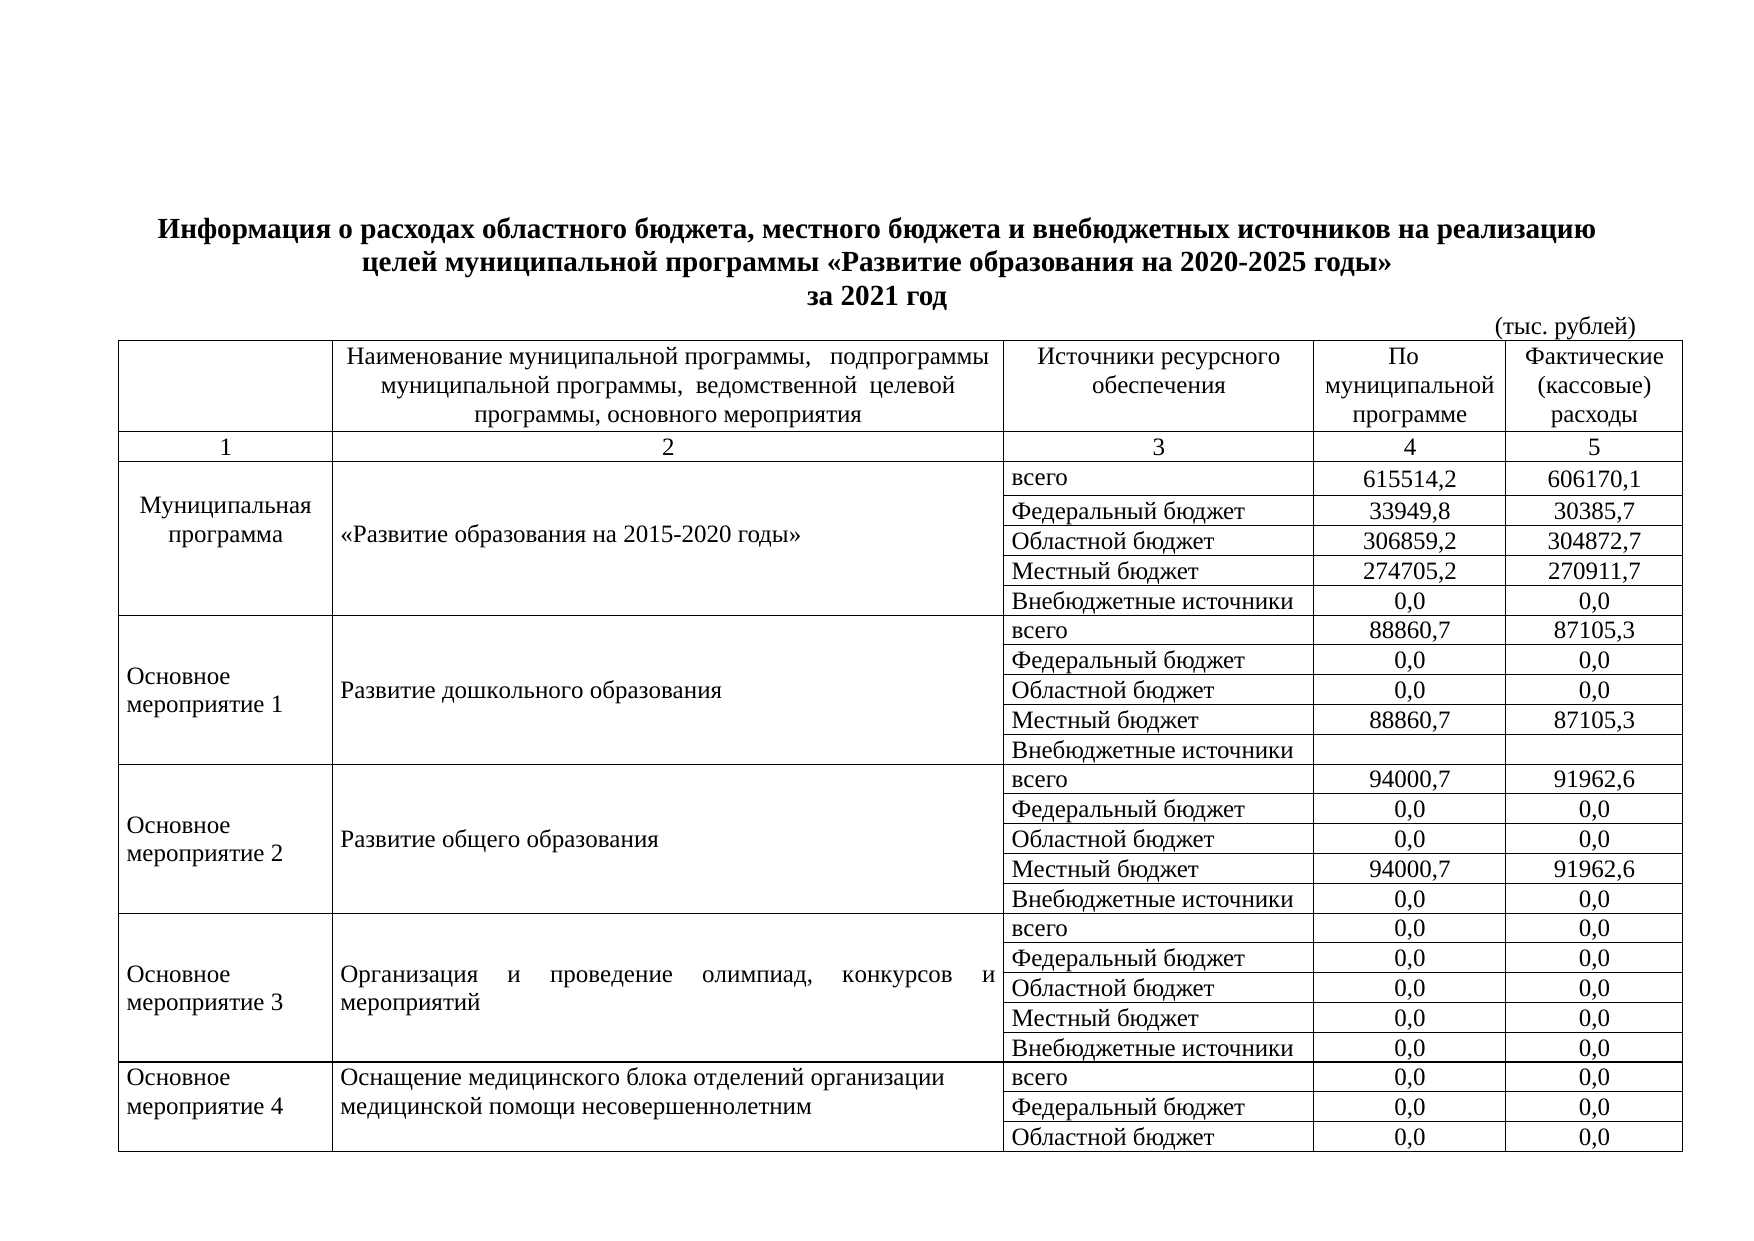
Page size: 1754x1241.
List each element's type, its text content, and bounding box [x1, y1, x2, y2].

table_cell всего [1004, 914, 1313, 942]
table_cell 2 [333, 432, 1003, 461]
table_cell Областной бюджет [1004, 675, 1313, 704]
table_cell Федеральный бюджет [1004, 645, 1313, 674]
table_cell 0,0 [1314, 1122, 1505, 1151]
table_cell Внебюджетные источники [1004, 735, 1313, 763]
table_cell 0,0 [1506, 973, 1682, 1002]
table_cell 606170,1 [1506, 462, 1682, 495]
table_cell всего [1004, 765, 1313, 793]
table_cell «Развитие образования на 2015-2020 годы» [333, 462, 1003, 614]
table_cell 0,0 [1506, 1092, 1682, 1121]
table_cell 274705,2 [1314, 556, 1505, 585]
table_cell 0,0 [1506, 884, 1682, 912]
table_cell 270911,7 [1506, 556, 1682, 585]
table_cell Федеральный бюджет [1004, 496, 1313, 525]
table_cell 0,0 [1506, 586, 1682, 614]
table_cell 0,0 [1506, 1003, 1682, 1032]
table_cell 0,0 [1506, 675, 1682, 704]
table_cell 0,0 [1506, 943, 1682, 972]
table_cell Оснащение медицинского блока отделений организации медицинской помощи несовершеннолетним [333, 1063, 1003, 1151]
table_cell [1314, 735, 1505, 763]
table_cell 0,0 [1314, 794, 1505, 823]
table_cell Местный бюджет [1004, 1003, 1313, 1032]
table_cell 5 [1506, 432, 1682, 461]
table_cell всего [1004, 1063, 1313, 1091]
table_cell 0,0 [1314, 645, 1505, 674]
table_cell Областной бюджет [1004, 526, 1313, 555]
table_cell 0,0 [1314, 1003, 1505, 1032]
table_header [119, 341, 332, 431]
table_cell Основное мероприятие 1 [119, 616, 332, 763]
table_cell 0,0 [1314, 973, 1505, 1002]
table_cell 0,0 [1506, 824, 1682, 853]
table_cell Местный бюджет [1004, 556, 1313, 585]
table_cell 94000,7 [1314, 765, 1505, 793]
table_cell Основное мероприятие 2 [119, 765, 332, 912]
table_cell 94000,7 [1314, 854, 1505, 883]
table_cell 87105,3 [1506, 616, 1682, 644]
table_cell Федеральный бюджет [1004, 943, 1313, 972]
table_cell 4 [1314, 432, 1505, 461]
table_cell 91962,6 [1506, 854, 1682, 883]
table_cell 88860,7 [1314, 616, 1505, 644]
table_cell Организация и проведение олимпиад, конкурсов и мероприятий [333, 914, 1003, 1061]
table_cell 0,0 [1506, 914, 1682, 942]
table_cell [1506, 735, 1682, 763]
table_cell 0,0 [1314, 586, 1505, 614]
table_cell 0,0 [1314, 1033, 1505, 1061]
table_cell 304872,7 [1506, 526, 1682, 555]
table_cell Областной бюджет [1004, 824, 1313, 853]
table_cell Развитие дошкольного образования [333, 616, 1003, 763]
table_cell 3 [1004, 432, 1313, 461]
table_cell 88860,7 [1314, 705, 1505, 734]
table_cell 0,0 [1506, 1122, 1682, 1151]
table_cell 87105,3 [1506, 705, 1682, 734]
table_header Фактические (кассовые) расходы [1506, 341, 1682, 431]
text Информация о расходах областного бюджета, местного бюджета и внебюджетных источников на реализацию целей муниципальной программы «Развитие образования на 2020-2025 годы» [118, 211, 1636, 278]
table_cell 91962,6 [1506, 765, 1682, 793]
table_cell 0,0 [1506, 1033, 1682, 1061]
table_header По муниципальной программе [1314, 341, 1505, 431]
table_cell Развитие общего образования [333, 765, 1003, 912]
text за 2021 год [118, 278, 1636, 311]
table_cell Муниципальная программа [119, 462, 332, 614]
table_cell 30385,7 [1506, 496, 1682, 525]
table_cell 0,0 [1314, 824, 1505, 853]
table_cell 0,0 [1314, 675, 1505, 704]
table_cell Внебюджетные источники [1004, 884, 1313, 912]
table_cell 615514,2 [1314, 462, 1505, 495]
table_cell Федеральный бюджет [1004, 1092, 1313, 1121]
table_cell 0,0 [1506, 645, 1682, 674]
table_cell Местный бюджет [1004, 705, 1313, 734]
table_cell Основное мероприятие 4 [119, 1063, 332, 1151]
text (тыс. рублей) [118, 311, 1636, 340]
table_cell Местный бюджет [1004, 854, 1313, 883]
table_header Наименование муниципальной программы, подпрограммы муниципальной программы, ведомственной целевой программы, основного мероприятия [333, 341, 1003, 431]
table_cell Основное мероприятие 3 [119, 914, 332, 1061]
table_cell Внебюджетные источники [1004, 586, 1313, 614]
table_cell 0,0 [1314, 1092, 1505, 1121]
table_cell 306859,2 [1314, 526, 1505, 555]
table_cell 0,0 [1506, 1063, 1682, 1091]
table_cell Областной бюджет [1004, 1122, 1313, 1151]
table_cell 33949,8 [1314, 496, 1505, 525]
table_cell всего [1004, 462, 1313, 495]
table_cell Областной бюджет [1004, 973, 1313, 1002]
table_cell 0,0 [1314, 884, 1505, 912]
table_cell Федеральный бюджет [1004, 794, 1313, 823]
table_cell 0,0 [1314, 1063, 1505, 1091]
table_cell 1 [119, 432, 332, 461]
table_cell Внебюджетные источники [1004, 1033, 1313, 1061]
table_cell 0,0 [1506, 794, 1682, 823]
table_cell 0,0 [1314, 943, 1505, 972]
table_cell 0,0 [1314, 914, 1505, 942]
table_header Источники ресурсного обеспечения [1004, 341, 1313, 431]
table_cell всего [1004, 616, 1313, 644]
